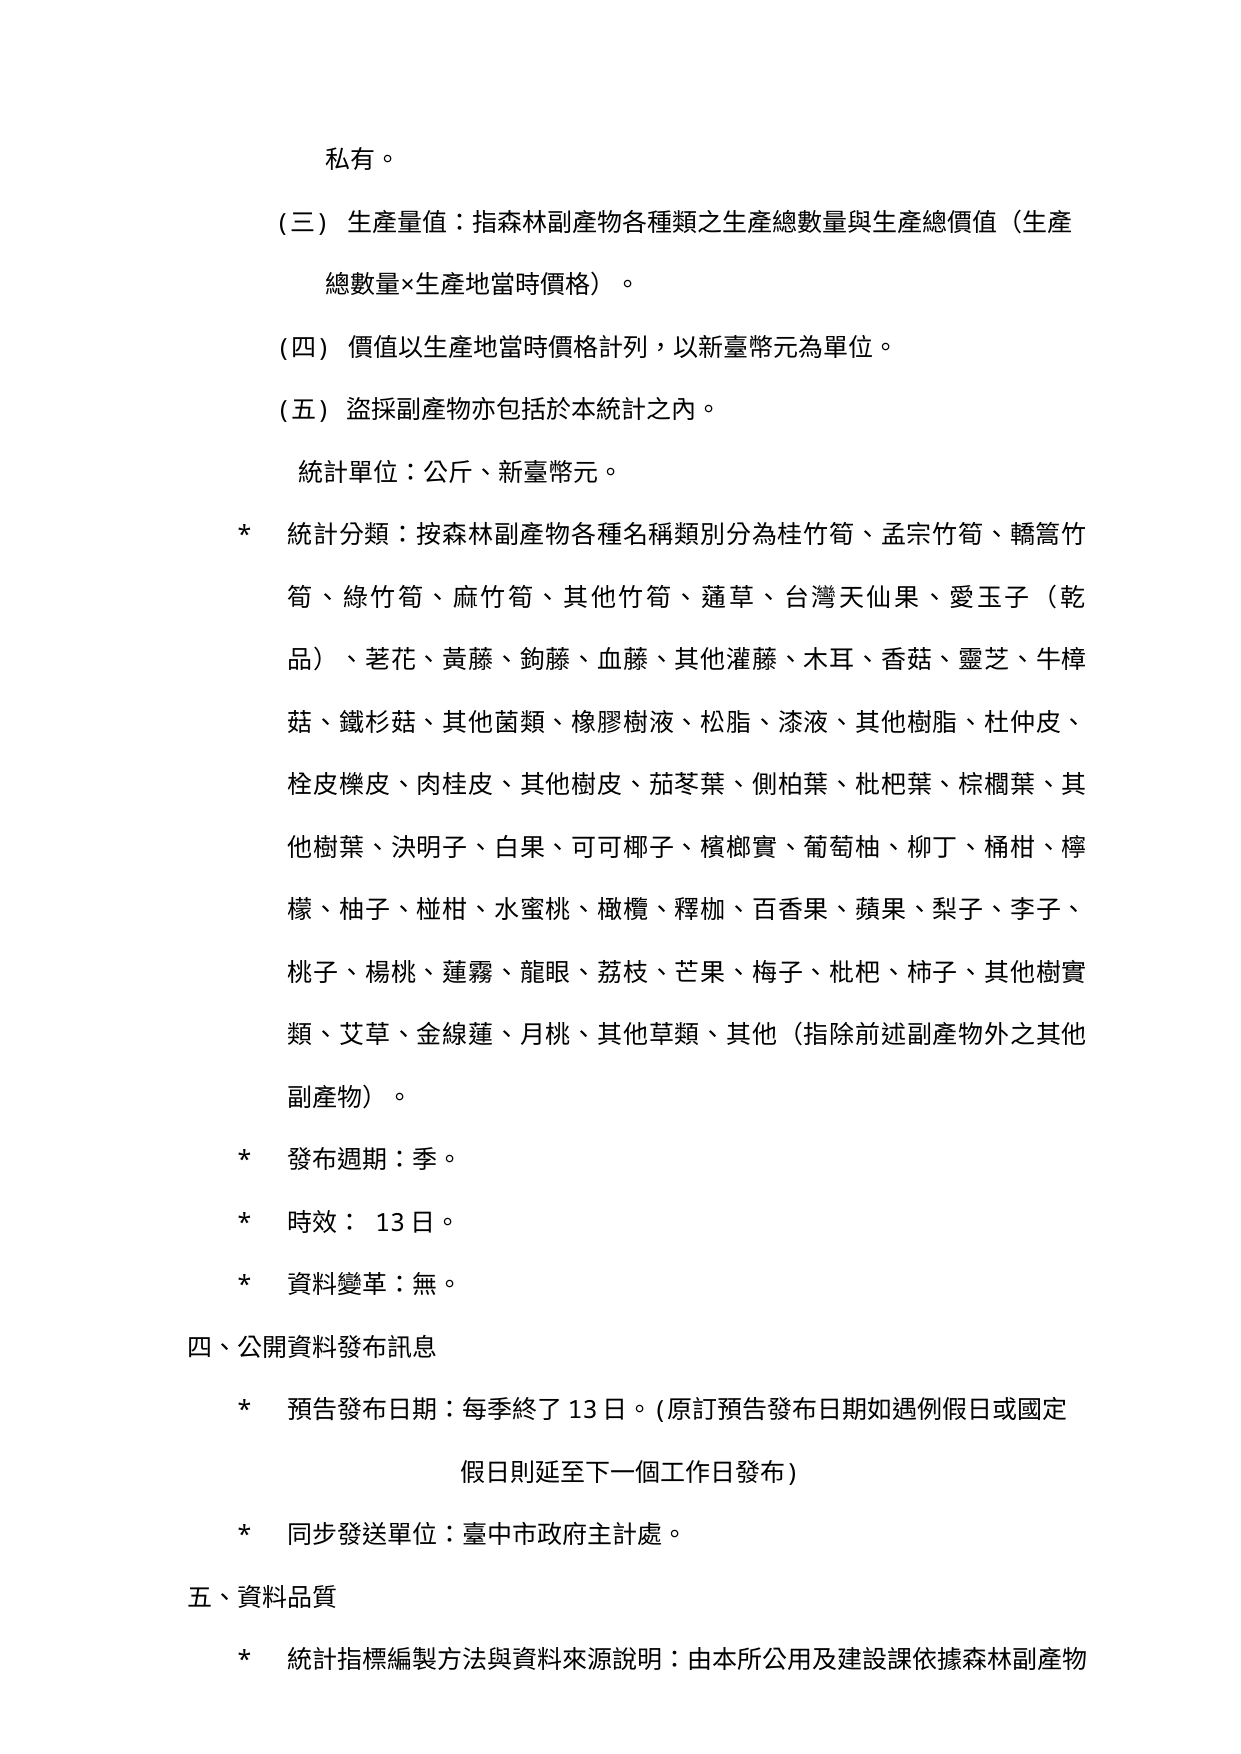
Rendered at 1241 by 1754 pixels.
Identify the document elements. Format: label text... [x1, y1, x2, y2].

list 發布週期：季。 [237, 1116, 1087, 1179]
text 五、資料品質 [187, 1554, 1087, 1616]
text (三) 生產量值：指森林副產物各種類之生產總數量與生產總價值（生產總數量×生產地當時價格）。 [275, 179, 1087, 304]
text (五) 盜採副產物亦包括於本統計之內。 [276, 366, 1087, 429]
list 統計分類：按森林副產物各種名稱類別分為桂竹筍、孟宗竹筍、轎篙竹筍、綠竹筍、麻竹筍、其他竹筍、蓪草、台灣天仙果、愛玉子（乾品）、荖花、黃藤、鉤藤、血藤、其他灌藤、木耳、香菇、靈芝、牛樟菇、鐵杉菇、其他菌類、橡膠樹液、松脂、漆液、其他樹脂、杜仲皮、栓皮櫟皮、肉桂皮、其他樹皮、茄苳葉、側柏葉、枇杷葉、棕櫚葉、其他樹葉、決明子、白果、可可椰子、檳榔實、葡萄柚、柳丁、桶柑、檸檬、柚子、椪柑、水蜜桃、橄欖、釋枷、百香果、蘋果、梨子、李子、桃子、楊桃、蓮霧、龍眼、荔枝、芒果、梅子、枇杷、柿子、其他樹實類、艾草、金線蓮、月桃、其他草類、其他（指除前述副產物外之其他副產物）。 [237, 491, 1087, 1116]
text 統計單位：公斤、新臺幣元。 [208, 429, 1087, 491]
list 時效： 13日。 [237, 1179, 1087, 1241]
text (四) 價值以生產地當時價格計列，以新臺幣元為單位。 [276, 304, 1087, 366]
text 四、公開資料發布訊息 [187, 1304, 1087, 1366]
list 資料變革：無。 [237, 1241, 1087, 1304]
list 同步發送單位：臺中市政府主計處。 [237, 1491, 1087, 1554]
list 統計指標編製方法與資料來源說明：由本所公用及建設課依據森林副產物 [237, 1616, 1087, 1679]
text 私有。 [275, 116, 1087, 179]
list 預告發布日期：每季終了13日。(原訂預告發布日期如遇例假日或國定假日則延至下一個工作日發布) [237, 1366, 1087, 1491]
